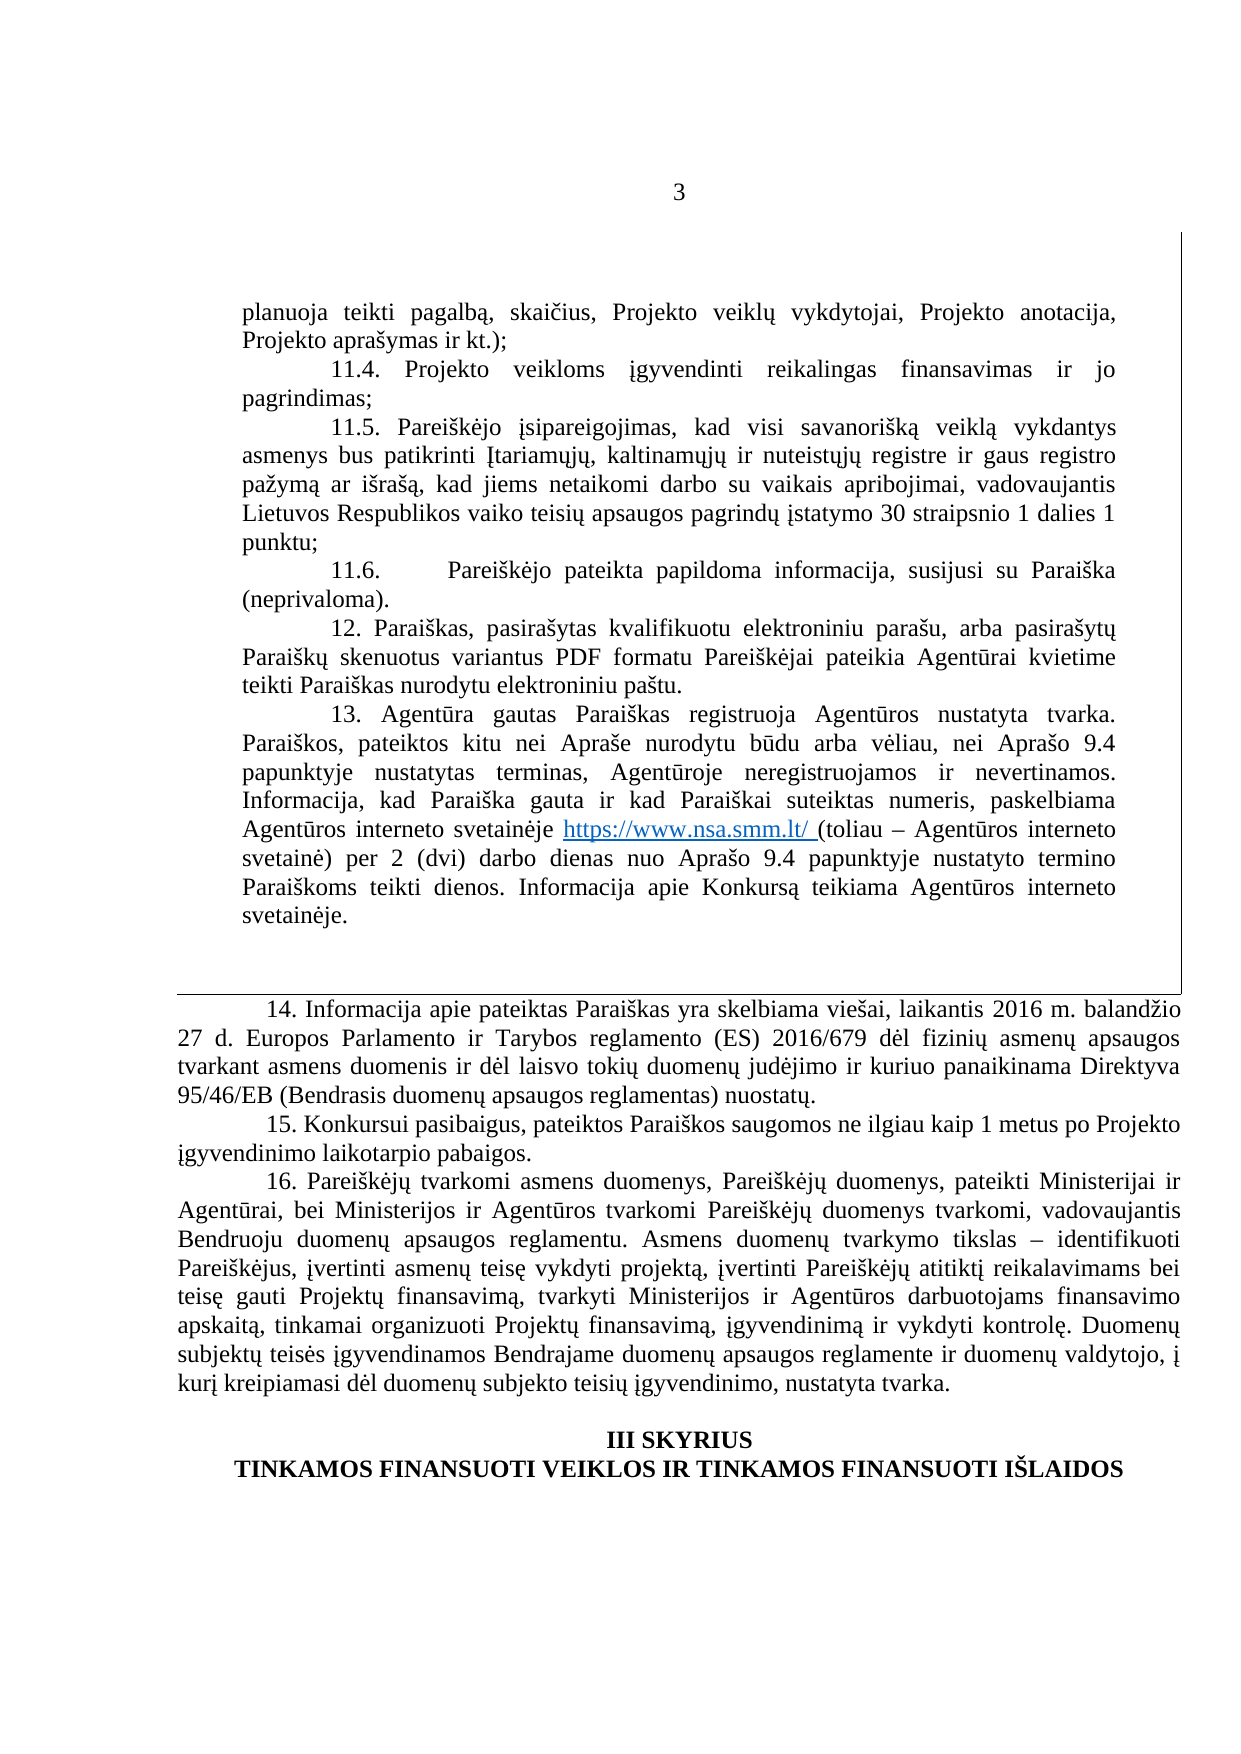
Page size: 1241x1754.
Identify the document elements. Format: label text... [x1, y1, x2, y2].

text 12. Paraiškas, pasirašytas kvalifikuotu elektroniniu parašu, arba pasirašytų Paraiškų skenuotus variantus PDF formatu Pareiškėjai pateikia Agentūrai kvietime teikti Paraiškas nurodytu elektroniniu paštu. [177, 613, 1181, 699]
text planuoja teikti pagalbą, skaičius, Projekto veiklų vykdytojai, Projekto anotacija, Projekto aprašymas ir kt.); [177, 232, 1181, 354]
text 11.4. Projekto veikloms įgyvendinti reikalingas finansavimas ir jo pagrindimas; [177, 354, 1181, 412]
text 11.6. Pareiškėjo pateikta papildoma informacija, susijusi su Paraiška (neprivaloma). [177, 556, 1181, 613]
text 15. Konkursui pasibaigus, pateiktos Paraiškos saugomos ne ilgiau kaip 1 metus po Projekto įgyvendinimo laikotarpio pabaigos. [177, 1109, 1181, 1166]
text TINKAMOS FINANSUOTI VEIKLOS IR TINKAMOS FINANSUOTI IŠLAIDOS [177, 1454, 1181, 1483]
text 14. Informacija apie pateiktas Paraiškas yra skelbiama viešai, laikantis 2016 m. balandžio 27 d. Europos Parlamento ir Tarybos reglamento (ES) 2016/679 dėl fizinių asmenų apsaugos tvarkant asmens duomenis ir dėl laisvo tokių duomenų judėjimo ir kuriuo panaikinama Direktyva 95/46/EB (Bendrasis duomenų apsaugos reglamentas) nuostatų. [177, 994, 1181, 1109]
text 13. Agentūra gautas Paraiškas registruoja Agentūros nustatyta tvarka. Paraiškos, pateiktos kitu nei Apraše nurodytu būdu arba vėliau, nei Aprašo 9.4 papunktyje nustatytas terminas, Agentūroje neregistruojamos ir nevertinamos. Informacija, kad Paraiška gauta ir kad Paraiškai suteiktas numeris, paskelbiama Agentūros interneto svetainėje https://www.nsa.smm.lt/ (toliau – Agentūros interneto svetainė) per 2 (dvi) darbo dienas nuo Aprašo 9.4 papunktyje nustatyto termino Paraiškoms teikti dienos. Informacija apie Konkursą teikiama Agentūros interneto svetainėje. [177, 699, 1181, 994]
text III SKYRIUS [177, 1425, 1181, 1454]
text 11.5. Pareiškėjo įsipareigojimas, kad visi savanorišką veiklą vykdantys asmenys bus patikrinti Įtariamųjų, kaltinamųjų ir nuteistųjų registre ir gaus registro pažymą ar išrašą, kad jiems netaikomi darbo su vaikais apribojimai, vadovaujantis Lietuvos Respublikos vaiko teisių apsaugos pagrindų įstatymo 30 straipsnio 1 dalies 1 punktu; [177, 412, 1181, 556]
text 16. Pareiškėjų tvarkomi asmens duomenys, Pareiškėjų duomenys, pateikti Ministerijai ir Agentūrai, bei Ministerijos ir Agentūros tvarkomi Pareiškėjų duomenys tvarkomi, vadovaujantis Bendruoju duomenų apsaugos reglamentu. Asmens duomenų tvarkymo tikslas – identifikuoti Pareiškėjus, įvertinti asmenų teisę vykdyti projektą, įvertinti Pareiškėjų atitiktį reikalavimams bei teisę gauti Projektų finansavimą, tvarkyti Ministerijos ir Agentūros darbuotojams finansavimo apskaitą, tinkamai organizuoti Projektų finansavimą, įgyvendinimą ir vykdyti kontrolę. Duomenų subjektų teisės įgyvendinamos Bendrajame duomenų apsaugos reglamente ir duomenų valdytojo, į kurį kreipiamasi dėl duomenų subjekto teisių įgyvendinimo, nustatyta tvarka. [177, 1166, 1181, 1396]
